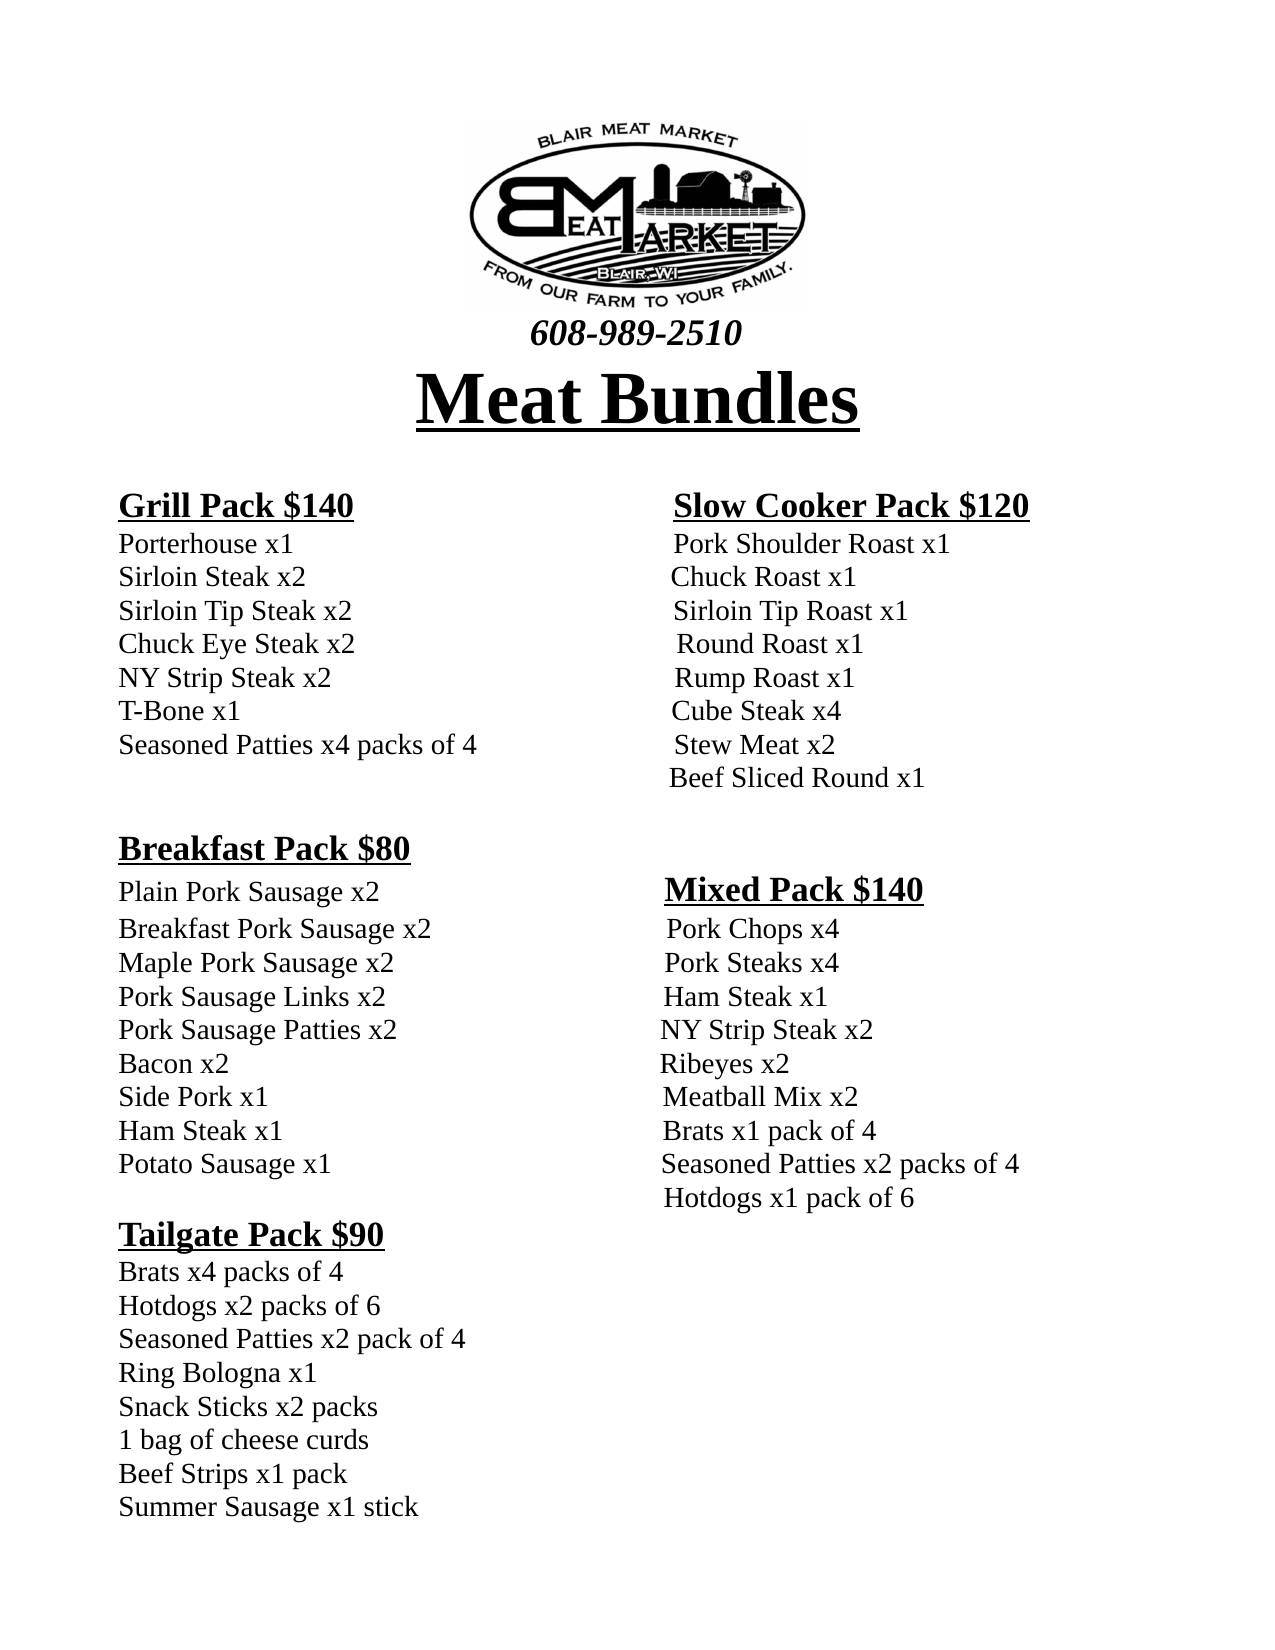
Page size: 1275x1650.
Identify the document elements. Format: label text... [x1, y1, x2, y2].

text Chuck Eye Steak x2 Round Roast x1 [118, 626, 1157, 660]
text Pork Sausage Patties x2 NY Strip Steak x2 [118, 1012, 1157, 1046]
text NY Strip Steak x2 Rump Roast x1 [118, 660, 1157, 693]
text T-Bone x1 Cube Steak x4 [118, 693, 1157, 727]
text Tailgate Pack $90 [118, 1214, 1157, 1254]
text Summer Sausage x1 stick [118, 1489, 1157, 1523]
text Sirloin Tip Steak x2 Sirloin Tip Roast x1 [118, 593, 1157, 626]
text Beef Sliced Round x1 [118, 761, 1157, 794]
text Ham Steak x1 Brats x1 pack of 4 [118, 1113, 1157, 1147]
text Seasoned Patties x2 pack of 4 [118, 1322, 1157, 1355]
text Porterhouse x1 Pork Shoulder Roast x1 [118, 526, 1157, 559]
text Brats x4 packs of 4 [118, 1254, 1157, 1288]
text Ring Bologna x1 [118, 1355, 1157, 1389]
text Potato Sausage x1 Seasoned Patties x2 packs of 4 [118, 1147, 1157, 1180]
text Hotdogs x1 pack of 6 [118, 1180, 1157, 1214]
text Pork Sausage Links x2 Ham Steak x1 [118, 979, 1157, 1012]
text Plain Pork Sausage x2 Mixed Pack $140 [118, 868, 1157, 909]
text Grill Pack $140 Slow Cooker Pack $120 [118, 483, 1157, 526]
text Snack Sticks x2 packs [118, 1389, 1157, 1422]
text Hotdogs x2 packs of 6 [118, 1288, 1157, 1322]
text Breakfast Pack $80 [118, 828, 1157, 868]
text Bacon x2 Ribeyes x2 [118, 1046, 1157, 1079]
text 608-989-2510 [118, 310, 1157, 353]
text Maple Pork Sausage x2 Pork Steaks x4 [118, 945, 1157, 979]
text Side Pork x1 Meatball Mix x2 [118, 1079, 1157, 1113]
text Beef Strips x1 pack [118, 1456, 1157, 1489]
text Seasoned Patties x4 packs of 4 Stew Meat x2 [118, 727, 1157, 761]
text 1 bag of cheese curds [118, 1422, 1157, 1456]
text Sirloin Steak x2 Chuck Roast x1 [118, 559, 1157, 593]
text Breakfast Pork Sausage x2 Pork Chops x4 [118, 909, 1157, 945]
text Meat Bundles [118, 353, 1157, 439]
